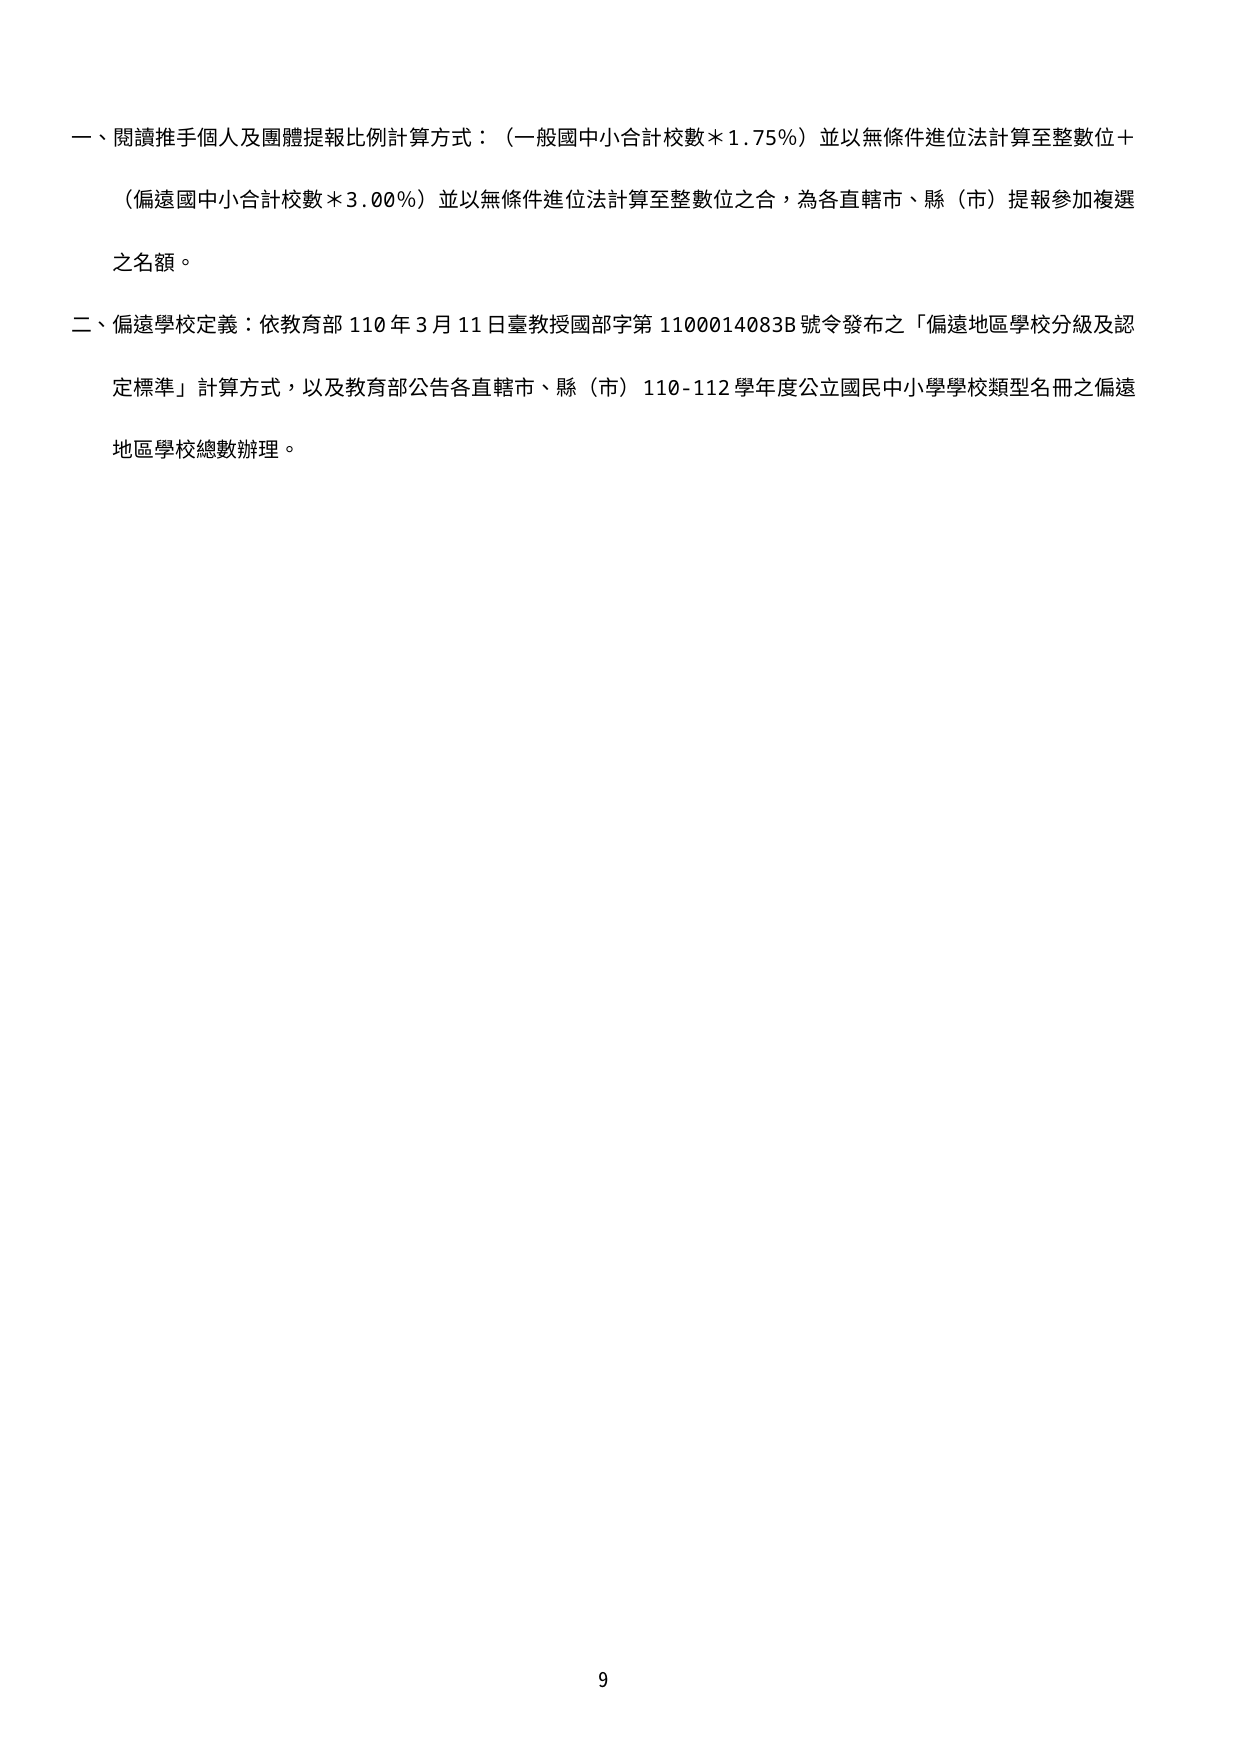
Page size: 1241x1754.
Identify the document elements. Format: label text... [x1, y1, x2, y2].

text 二、偏遠學校定義：依教育部110年3月11日臺教授國部字第1100014083B號令發布之「偏遠地區學校分級及認定標準」計算方式，以及教育部公告各直轄市、縣（市）110-112學年度公立國民中小學學校類型名冊之偏遠地區學校總數辦理。 [71, 282, 1137, 469]
text 一、閱讀推手個人及團體提報比例計算方式：（一般國中小合計校數＊1.75％）並以無條件進位法計算至整數位＋（偏遠國中小合計校數＊3.00％）並以無條件進位法計算至整數位之合，為各直轄市、縣（市）提報參加複選之名額。 [71, 94, 1137, 282]
